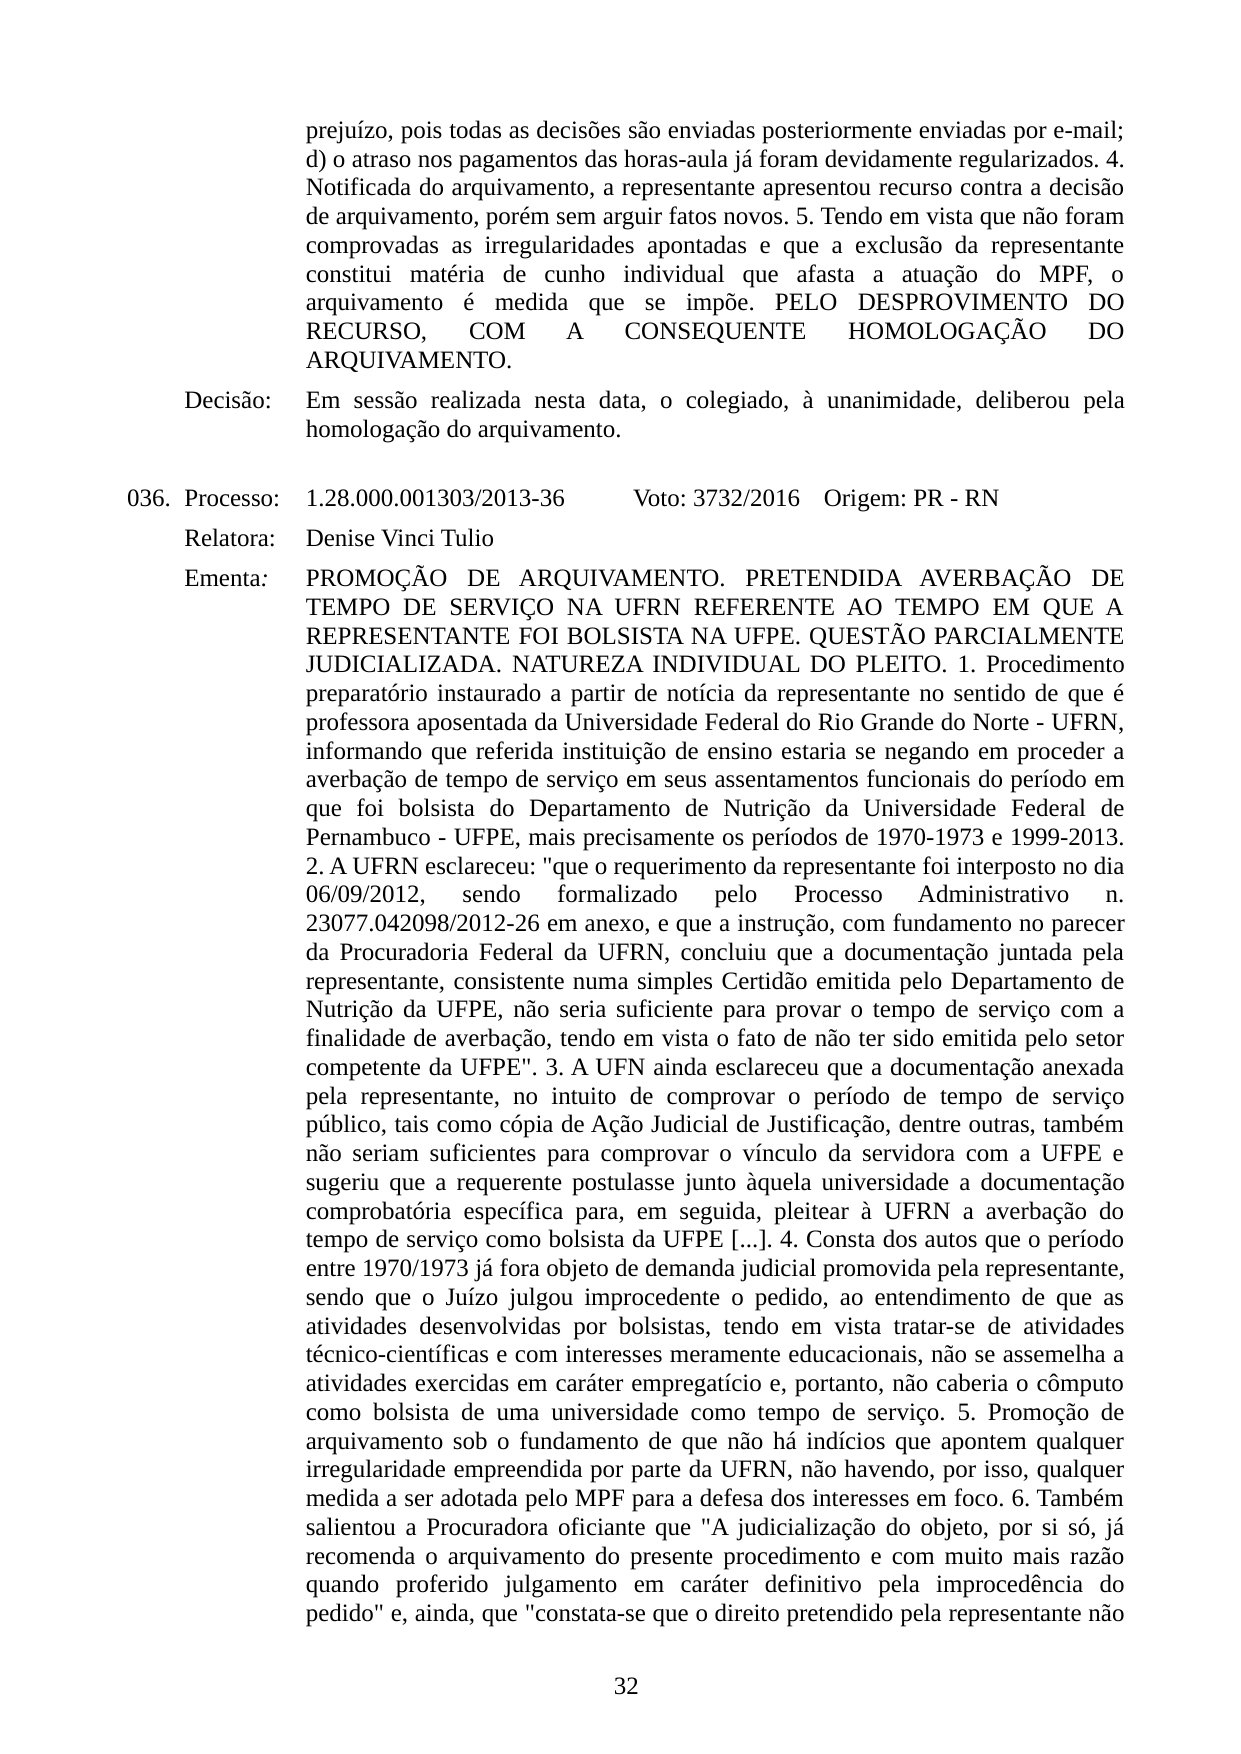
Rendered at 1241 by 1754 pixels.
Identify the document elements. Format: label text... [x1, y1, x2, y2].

table_cell PROMOÇÃO DE ARQUIVAMENTO. PRETENDIDA AVERBAÇÃO DE TEMPO DE SERVIÇO NA UFRN REFERENTE AO TEMPO EM QUE A REPRESENTANTE FOI BOLSISTA NA UFPE. QUESTÃO PARCIALMENTE JUDICIALIZADA. NATUREZA INDIVIDUAL DO PLEITO. 1. Procedimento preparatório instaurado a partir de notícia da representante no sentido de que é professora aposentada da Universidade Federal do Rio Grande do Norte - UFRN, informando que referida instituição de ensino estaria se negando em proceder a averbação de tempo de serviço em seus assentamentos funcionais do período em que foi bolsista do Departamento de Nutrição da Universidade Federal de Pernambuco - UFPE, mais precisamente os períodos de 1970-1973 e 1999-2013. 2. A UFRN esclareceu: "que o requerimento da representante foi interposto no dia 06/09/2012, sendo formalizado pelo Processo Administrativo n. 23077.042098/2012-26 em anexo, e que a instrução, com fundamento no parecer da Procuradoria Federal da UFRN, concluiu que a documentação juntada pela representante, consistente numa simples Certidão emitida pelo Departamento de Nutrição da UFPE, não seria suficiente para provar o tempo de serviço com a finalidade de averbação, tendo em vista o fato de não ter sido emitida pelo setor competente da UFPE". 3. A UFN ainda esclareceu que a documentação anexada pela representante, no intuito de comprovar o período de tempo de serviço público, tais como cópia de Ação Judicial de Justificação, dentre outras, também não seriam suficientes para comprovar o vínculo da servidora com a UFPE e sugeriu que a requerente postulasse junto àquela universidade a documentação comprobatória específica para, em seguida, pleitear à UFRN a averbação do tempo de serviço como bolsista da UFPE [...]. 4. Consta dos autos que o período entre 1970/1973 já fora objeto de demanda judicial promovida pela representante, sendo que o Juízo julgou improcedente o pedido, ao entendimento de que as atividades desenvolvidas por bolsistas, tendo em vista tratar-se de atividades técnico-científicas e com interesses meramente educacionais, não se assemelha a atividades exercidas em caráter empregatício e, portanto, não caberia o cômputo como bolsista de uma universidade como tempo de serviço. 5. Promoção de arquivamento sob o fundamento de que não há indícios que apontem qualquer irregularidade empreendida por parte da UFRN, não havendo, por isso, qualquer medida a ser adotada pelo MPF para a defesa dos interesses em foco. 6. Também salientou a Procuradora oficiante que "A judicialização do objeto, por si só, já recomenda o arquivamento do presente procedimento e com muito mais razão quando proferido julgamento em caráter definitivo pela improcedência do pedido" e, ainda, que "constata-se que o direito pretendido pela representante não [300, 558, 1131, 1633]
table_cell [121, 518, 178, 558]
table_cell Decisão: [178, 380, 300, 448]
table_header Voto: 3732/2016 [627, 477, 818, 517]
table_header 1.28.000.001303/2013-36 [300, 477, 627, 517]
table_header 036. [121, 477, 178, 517]
table_cell [121, 380, 178, 448]
table_cell Denise Vinci Tulio [300, 518, 1131, 558]
table_cell [178, 109, 300, 379]
table_cell prejuízo, pois todas as decisões são enviadas posteriormente enviadas por e-mail; d) o atraso nos pagamentos das horas-aula já foram devidamente regularizados. 4. Notificada do arquivamento, a representante apresentou recurso contra a decisão de arquivamento, porém sem arguir fatos novos. 5. Tendo em vista que não foram comprovadas as irregularidades apontadas e que a exclusão da representante constitui matéria de cunho individual que afasta a atuação do MPF, o arquivamento é medida que se impõe. PELO DESPROVIMENTO DO RECURSO, COM A CONSEQUENTE HOMOLOGAÇÃO DO ARQUIVAMENTO. [300, 109, 1131, 379]
table_cell Relatora: [178, 518, 300, 558]
table_header Processo: [178, 477, 300, 517]
table_cell Em sessão realizada nesta data, o colegiado, à unanimidade, deliberou pela homologação do arquivamento. [300, 380, 1131, 448]
table_header Origem: PR - RN [818, 477, 1131, 517]
table_cell [121, 558, 178, 1633]
table_cell [121, 109, 178, 379]
table_cell Ementa: [178, 558, 300, 1633]
